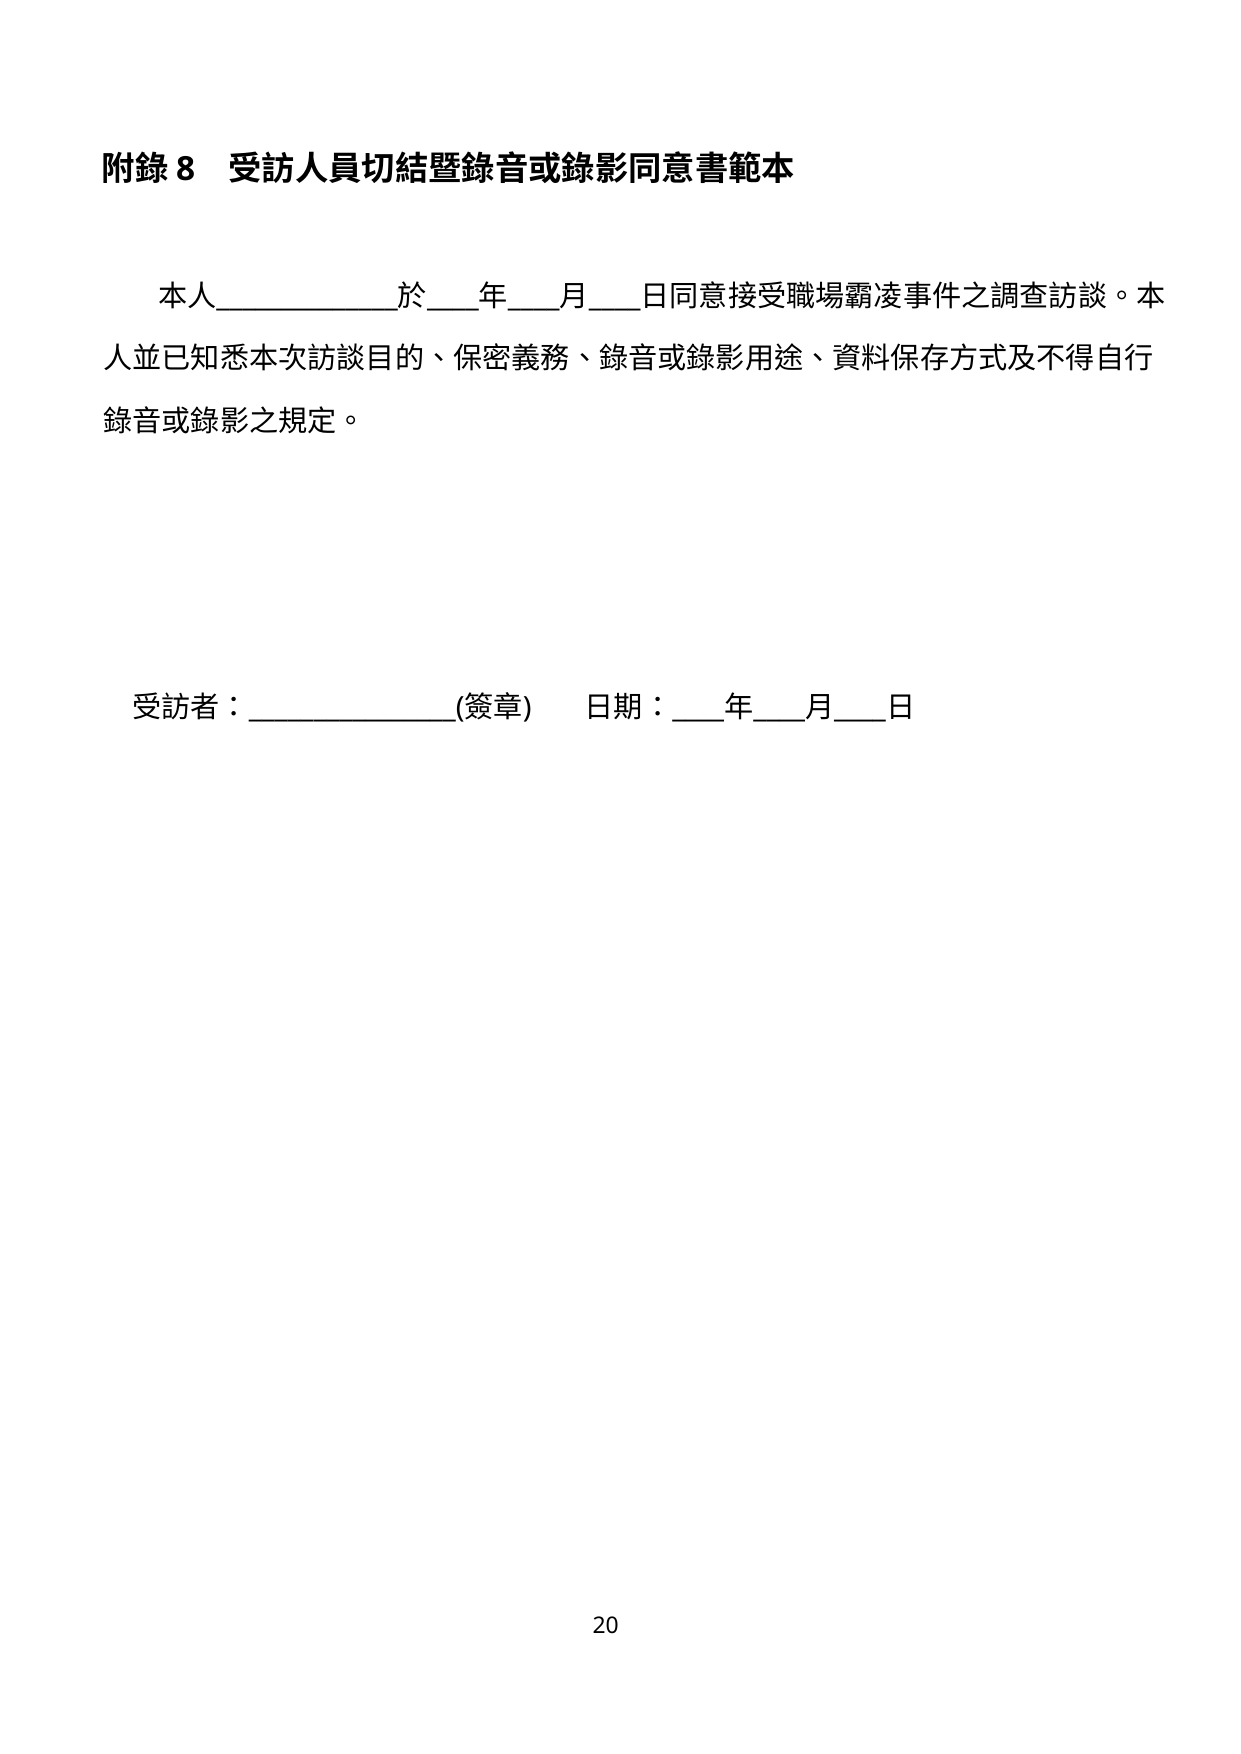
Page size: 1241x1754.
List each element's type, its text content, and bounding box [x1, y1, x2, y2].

text 受訪者：________________(簽章) 日期：____年____月____日 [44, 684, 1166, 726]
text 本人______________於____年____月____日同意接受職場霸凌事件之調查訪談。本人並已知悉本次訪談目的、保密義務、錄音或錄影用途、資料保存方式及不得自行錄音或錄影之規定。 [103, 256, 1166, 444]
subtitle 附錄 8 受訪人員切結暨錄音或錄影同意書範本 [102, 137, 1166, 192]
